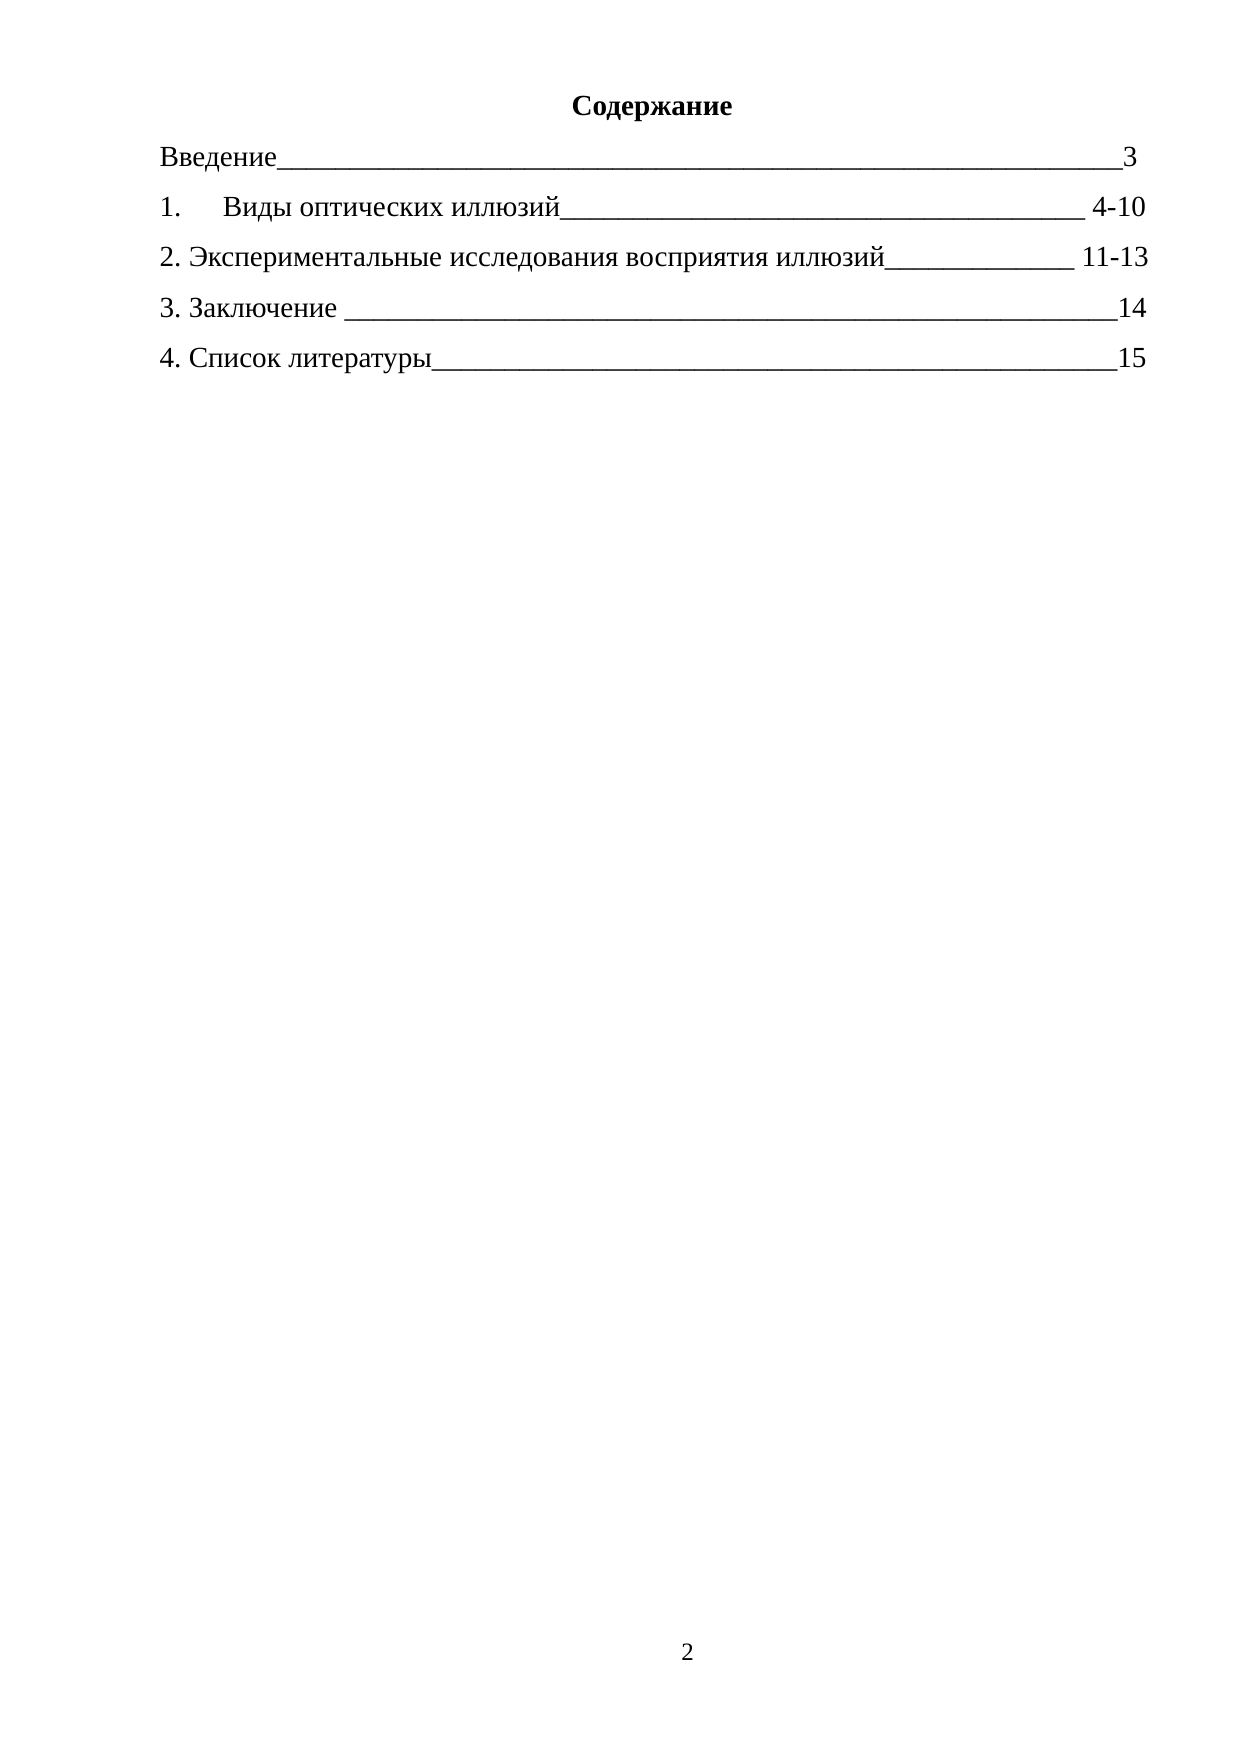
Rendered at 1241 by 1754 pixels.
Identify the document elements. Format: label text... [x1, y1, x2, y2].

text 2. Экспериментальные исследования восприятия иллюзий_____________ 11-13 [148, 239, 1152, 273]
list Виды оптических иллюзий____________________________________ 4-10 [148, 189, 1152, 223]
text Содержание [148, 88, 1152, 122]
text 3. Заключение _____________________________________________________14 [148, 290, 1152, 323]
text Введение__________________________________________________________3 [148, 139, 1152, 172]
text 4. Список литературы_______________________________________________15 [148, 340, 1152, 374]
